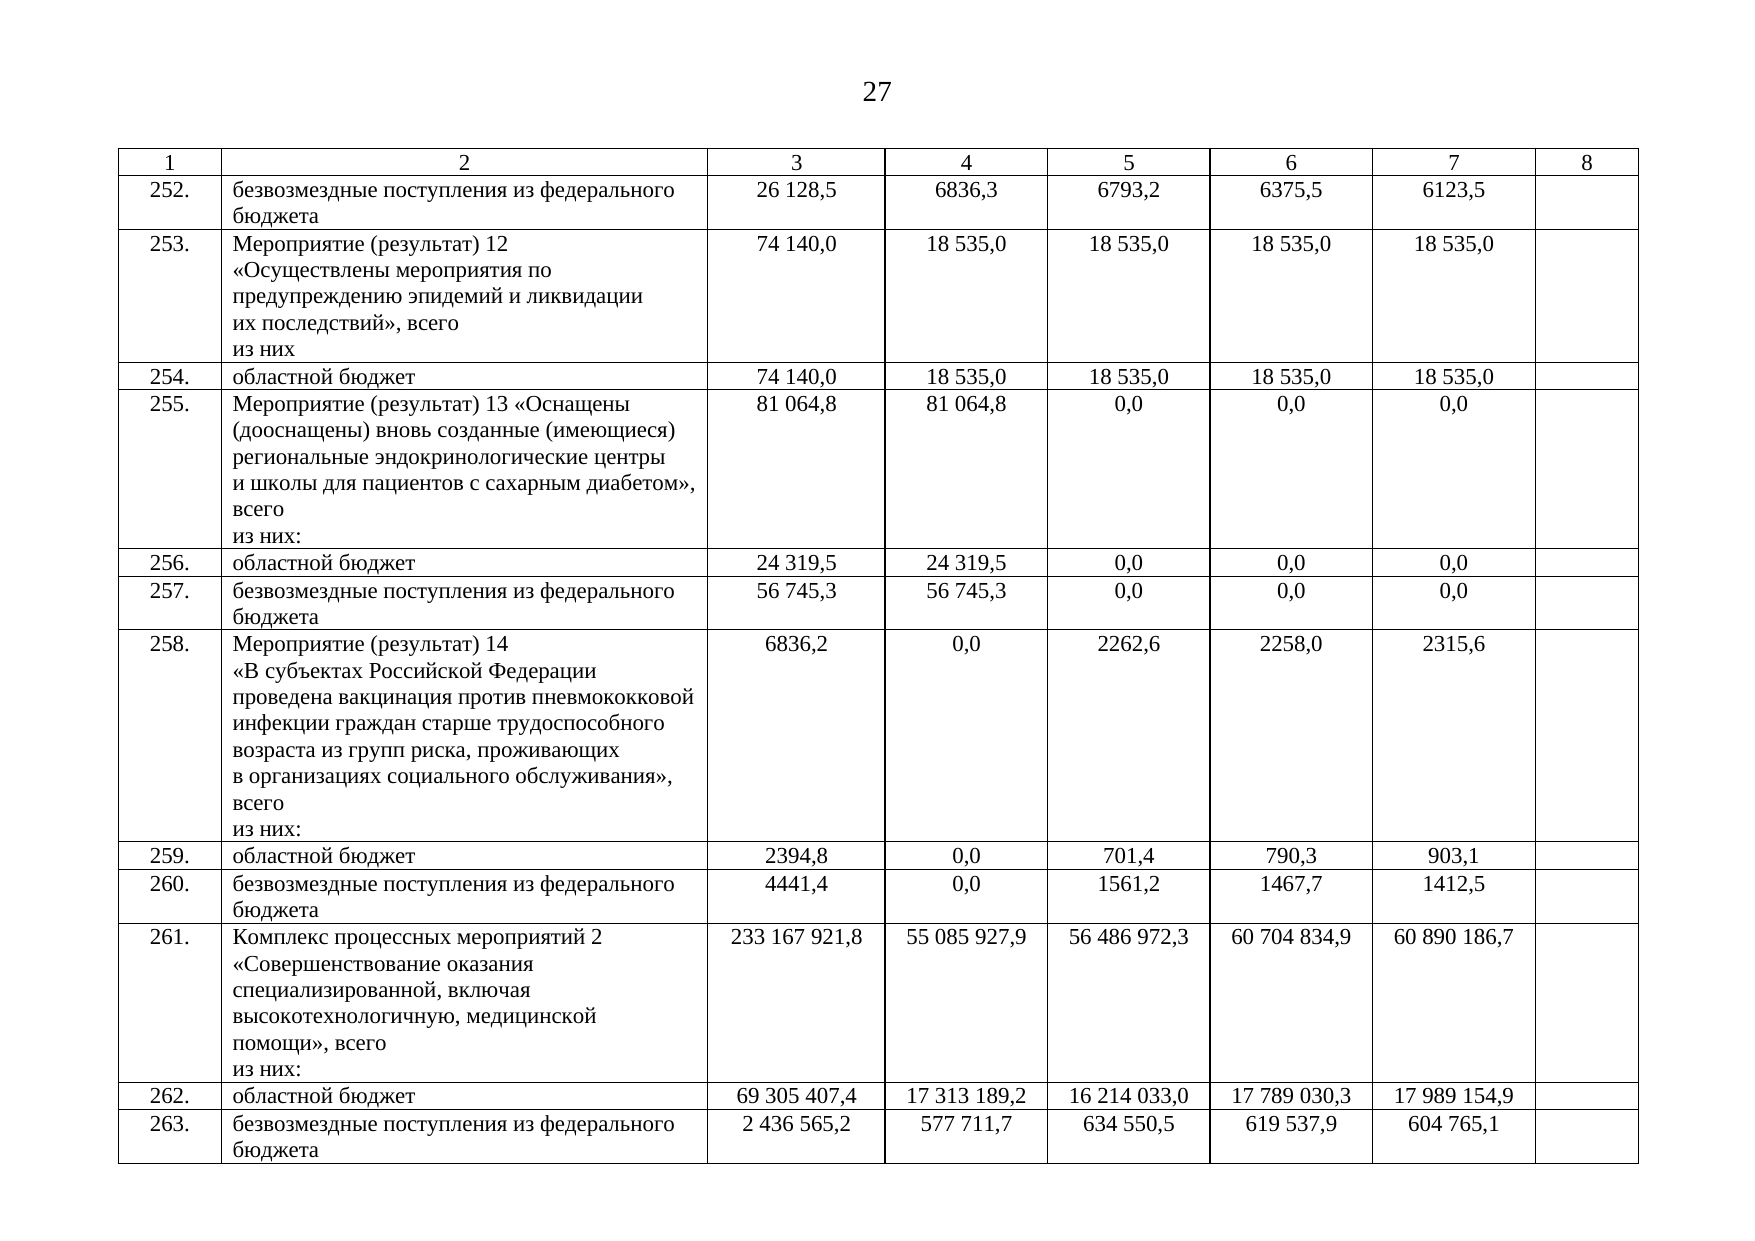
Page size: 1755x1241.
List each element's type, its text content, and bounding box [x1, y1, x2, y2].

table_cell 81 064,8 [708, 390, 884, 548]
table_cell 0,0 [1373, 549, 1535, 576]
table_cell 634 550,5 [1048, 1110, 1209, 1163]
table_cell 55 085 927,9 [886, 924, 1047, 1082]
table_cell 577 711,7 [886, 1110, 1047, 1163]
table_cell 0,0 [1048, 577, 1209, 629]
table_cell 701,4 [1048, 842, 1209, 869]
table_cell 17 789 030,3 [1211, 1083, 1372, 1109]
table_cell 18 535,0 [1373, 230, 1535, 362]
table_cell 60 704 834,9 [1211, 924, 1372, 1082]
table_cell 0,0 [886, 630, 1047, 841]
table_cell 619 537,9 [1211, 1110, 1372, 1163]
table_cell безвозмездные поступления из федерального бюджета [222, 577, 707, 629]
table_cell 233 167 921,8 [708, 924, 884, 1082]
table_cell Мероприятие (результат) 12 «Осуществлены мероприятия по предупреждению эпидемий и ликвидации их последствий», всего из них [222, 230, 707, 362]
table_cell 56 486 972,3 [1048, 924, 1209, 1082]
table_cell 17 313 189,2 [886, 1083, 1047, 1109]
table_cell 56 745,3 [886, 577, 1047, 629]
table_cell 74 140,0 [708, 230, 884, 362]
table_cell 2 436 565,2 [708, 1110, 884, 1163]
table_cell [1536, 1110, 1638, 1163]
table_cell 257. [119, 577, 221, 629]
table_cell 6375,5 [1211, 176, 1372, 229]
table_header 1 [119, 149, 221, 175]
table_cell [1536, 230, 1638, 362]
table_cell 6793,2 [1048, 176, 1209, 229]
table_cell областной бюджет [222, 549, 707, 576]
table_cell 0,0 [1048, 549, 1209, 576]
table_cell [1536, 630, 1638, 841]
table_cell 18 535,0 [1211, 363, 1372, 389]
table_cell 0,0 [1373, 577, 1535, 629]
table_cell Мероприятие (результат) 14 «В субъектах Российской Федерации проведена вакцинация против пневмококковой инфекции граждан старше трудоспособного возраста из групп риска, проживающих в организациях социального обслуживания», всего из них: [222, 630, 707, 841]
table_cell 18 535,0 [886, 363, 1047, 389]
table_cell 6123,5 [1373, 176, 1535, 229]
table_cell 1412,5 [1373, 870, 1535, 922]
table_cell 790,3 [1211, 842, 1372, 869]
table_cell 6836,2 [708, 630, 884, 841]
table_cell 255. [119, 390, 221, 548]
table_cell 60 890 186,7 [1373, 924, 1535, 1082]
table_cell 18 535,0 [1373, 363, 1535, 389]
table_cell областной бюджет [222, 842, 707, 869]
table_cell [1536, 176, 1638, 229]
table_cell 0,0 [1211, 577, 1372, 629]
table_cell 0,0 [1211, 390, 1372, 548]
table_cell 604 765,1 [1373, 1110, 1535, 1163]
table_cell 4441,4 [708, 870, 884, 922]
table_cell 2258,0 [1211, 630, 1372, 841]
table_cell 81 064,8 [886, 390, 1047, 548]
table_cell безвозмездные поступления из федерального бюджета [222, 1110, 707, 1163]
table_cell 256. [119, 549, 221, 576]
table_cell Мероприятие (результат) 13 «Оснащены (дооснащены) вновь созданные (имеющиеся) региональные эндокринологические центры и школы для пациентов с сахарным диабетом», всего из них: [222, 390, 707, 548]
table_cell Комплекс процессных мероприятий 2 «Совершенствование оказания специализированной, включая высокотехнологичную, медицинской помощи», всего из них: [222, 924, 707, 1082]
table_cell 2262,6 [1048, 630, 1209, 841]
table_cell 2315,6 [1373, 630, 1535, 841]
table_cell 16 214 033,0 [1048, 1083, 1209, 1109]
table_cell [1536, 363, 1638, 389]
table_header 7 [1373, 149, 1535, 175]
table_cell 259. [119, 842, 221, 869]
table_cell 1467,7 [1211, 870, 1372, 922]
table_cell 903,1 [1373, 842, 1535, 869]
table_cell безвозмездные поступления из федерального бюджета [222, 176, 707, 229]
table_cell [1536, 390, 1638, 548]
table_cell безвозмездные поступления из федерального бюджета [222, 870, 707, 922]
table_cell 1561,2 [1048, 870, 1209, 922]
table_header 8 [1536, 149, 1638, 175]
table_header 3 [708, 149, 884, 175]
table_cell 18 535,0 [1048, 230, 1209, 362]
table_cell 6836,3 [886, 176, 1047, 229]
table_cell 0,0 [886, 842, 1047, 869]
table_cell 260. [119, 870, 221, 922]
table_cell 0,0 [886, 870, 1047, 922]
table_cell 262. [119, 1083, 221, 1109]
table_header 6 [1211, 149, 1372, 175]
table_cell областной бюджет [222, 1083, 707, 1109]
table_cell 261. [119, 924, 221, 1082]
table_cell [1536, 842, 1638, 869]
table_cell 253. [119, 230, 221, 362]
table_cell [1536, 924, 1638, 1082]
table_cell 17 989 154,9 [1373, 1083, 1535, 1109]
table_cell 0,0 [1373, 390, 1535, 548]
table_cell 18 535,0 [1211, 230, 1372, 362]
table_cell 74 140,0 [708, 363, 884, 389]
table_cell 0,0 [1211, 549, 1372, 576]
table_cell 18 535,0 [886, 230, 1047, 362]
table_cell 26 128,5 [708, 176, 884, 229]
table_cell 24 319,5 [886, 549, 1047, 576]
table_cell [1536, 549, 1638, 576]
table_header 4 [886, 149, 1047, 175]
table_cell 252. [119, 176, 221, 229]
table_cell [1536, 870, 1638, 922]
table_header 2 [222, 149, 707, 175]
table_header 5 [1048, 149, 1209, 175]
table_cell [1536, 577, 1638, 629]
table_cell 258. [119, 630, 221, 841]
table_cell [1536, 1083, 1638, 1109]
table_cell 56 745,3 [708, 577, 884, 629]
table_cell 263. [119, 1110, 221, 1163]
table_cell 24 319,5 [708, 549, 884, 576]
table_cell 69 305 407,4 [708, 1083, 884, 1109]
table_cell 2394,8 [708, 842, 884, 869]
table_cell областной бюджет [222, 363, 707, 389]
table_cell 0,0 [1048, 390, 1209, 548]
table_cell 18 535,0 [1048, 363, 1209, 389]
table_cell 254. [119, 363, 221, 389]
